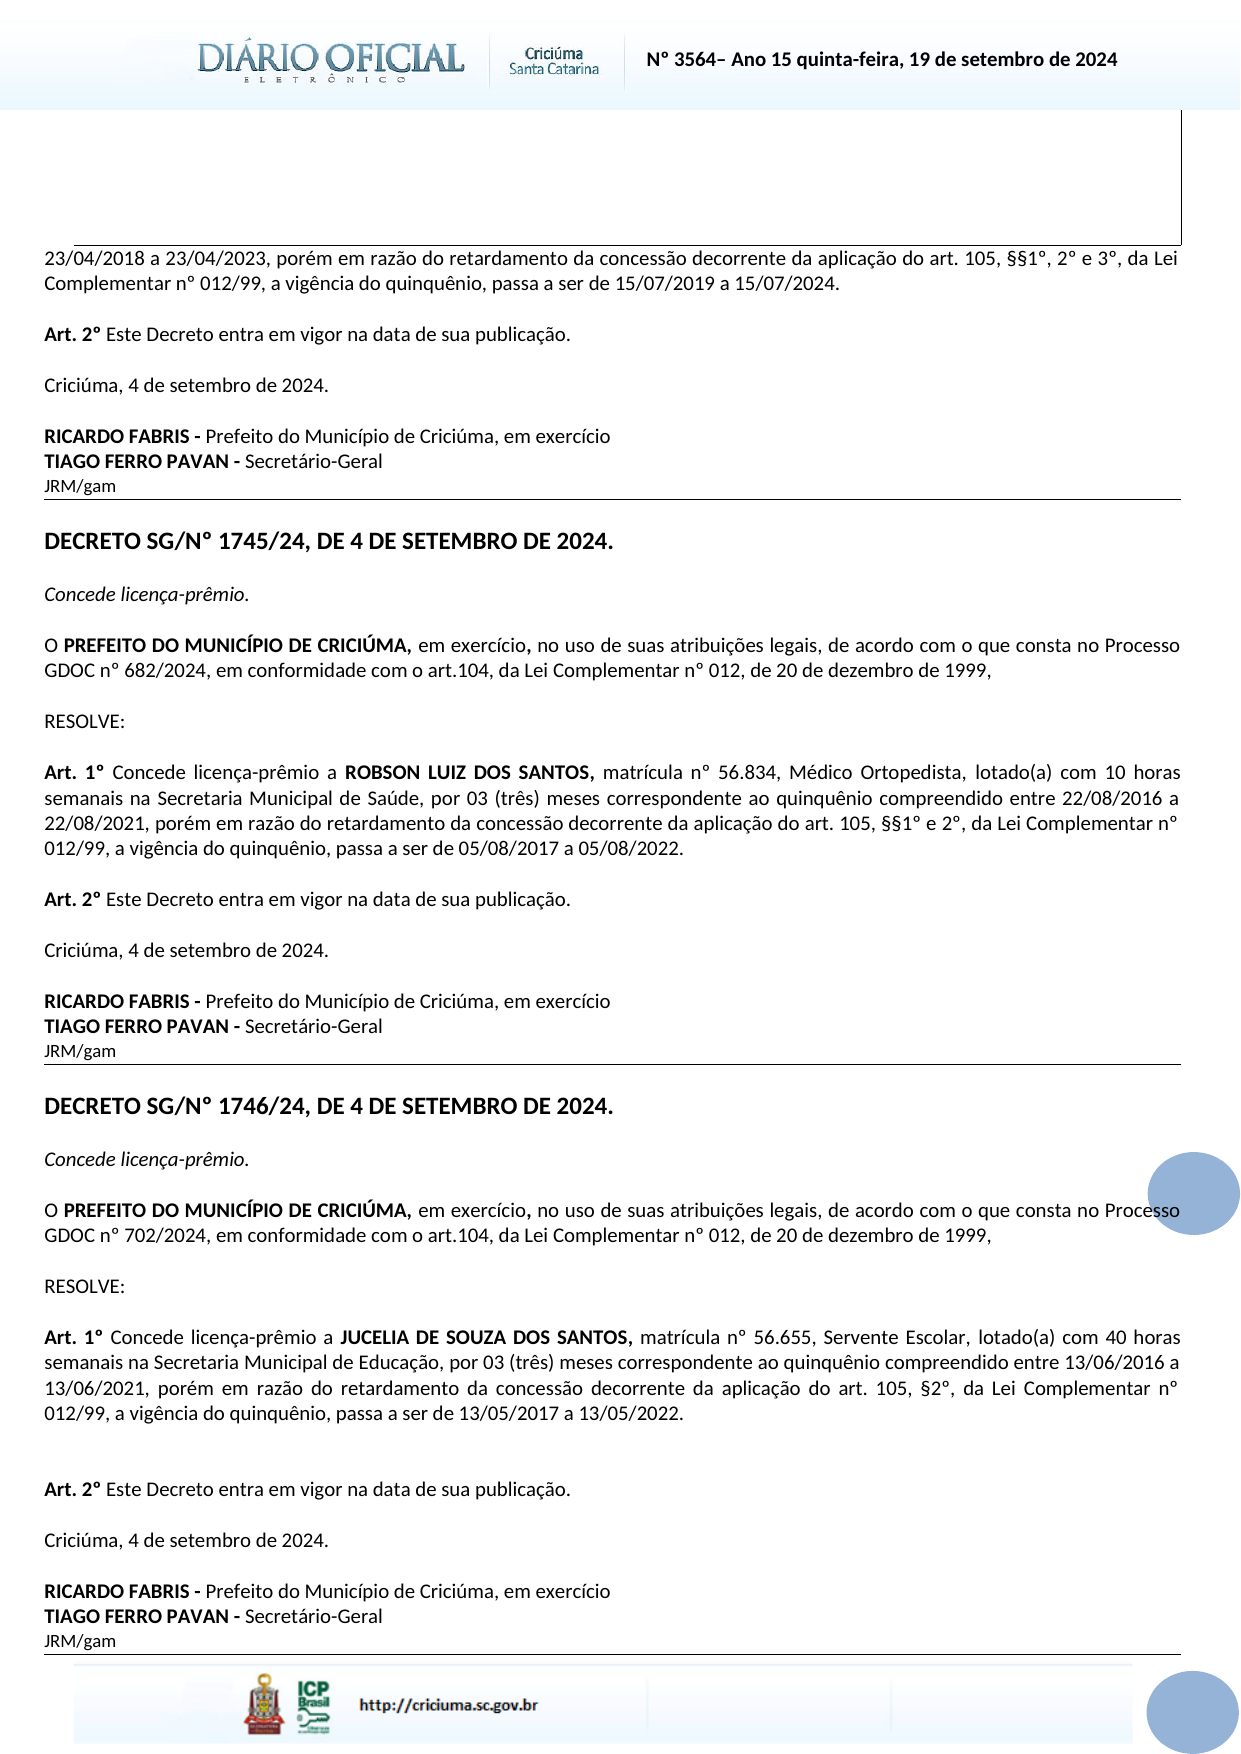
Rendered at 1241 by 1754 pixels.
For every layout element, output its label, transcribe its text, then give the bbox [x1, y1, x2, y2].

text TIAGO FERRO PAVAN - Secretário-Geral [44, 1013, 1181, 1039]
text TIAGO FERRO PAVAN - Secretário-Geral [44, 448, 1181, 474]
text Criciúma, 4 de setembro de 2024. [44, 1527, 1181, 1553]
text Concede licença-prêmio. [44, 581, 1181, 607]
text RICARDO FABRIS - Prefeito do Município de Criciúma, em exercício [44, 1578, 1181, 1604]
text RESOLVE: [44, 1273, 1181, 1299]
text RICARDO FABRIS - Prefeito do Município de Criciúma, em exercício [44, 988, 1181, 1013]
text O PREFEITO DO MUNICÍPIO DE CRICIÚMA, em exercício, no uso de suas atribuições legais, de acordo com o que consta no Processo GDOC nº 702/2024, em conformidade com o art.104, da Lei Complementar nº 012, de 20 de dezembro de 1999, [44, 1197, 1181, 1248]
text JRM/gam [44, 1629, 1181, 1654]
text Art. 1º Concede licença-prêmio a JUCELIA DE SOUZA DOS SANTOS, matrícula nº 56.655, Servente Escolar, lotado(a) com 40 horas semanais na Secretaria Municipal de Educação, por 03 (três) meses correspondente ao quinquênio compreendido entre 13/06/2016 a 13/06/2021, porém em razão do retardamento da concessão decorrente da aplicação do art. 105, §2º, da Lei Complementar nº 012/99, a vigência do quinquênio, passa a ser de 13/05/2017 a 13/05/2022. [44, 1324, 1181, 1426]
text Criciúma, 4 de setembro de 2024. [44, 937, 1181, 963]
text RICARDO FABRIS - Prefeito do Município de Criciúma, em exercício [44, 423, 1181, 448]
text Art. 1º Concede licença-prêmio a ROBSON LUIZ DOS SANTOS, matrícula nº 56.834, Médico Ortopedista, lotado(a) com 10 horas semanais na Secretaria Municipal de Saúde, por 03 (três) meses correspondente ao quinquênio compreendido entre 22/08/2016 a 22/08/2021, porém em razão do retardamento da concessão decorrente da aplicação do art. 105, §§1º e 2º, da Lei Complementar nº 012/99, a vigência do quinquênio, passa a ser de 05/08/2017 a 05/08/2022. [44, 759, 1181, 861]
text JRM/gam [44, 1039, 1181, 1064]
text Art. 2º Este Decreto entra em vigor na data de sua publicação. [44, 1477, 1181, 1502]
text O PREFEITO DO MUNICÍPIO DE CRICIÚMA, em exercício, no uso de suas atribuições legais, de acordo com o que consta no Processo GDOC nº 682/2024, em conformidade com o art.104, da Lei Complementar nº 012, de 20 de dezembro de 1999, [44, 632, 1181, 683]
text Concede licença-prêmio. [44, 1146, 1181, 1172]
text Art. 2º Este Decreto entra em vigor na data de sua publicação. [44, 886, 1181, 912]
text Art. 2º Este Decreto entra em vigor na data de sua publicação. [44, 321, 1181, 347]
text TIAGO FERRO PAVAN - Secretário-Geral [44, 1604, 1181, 1629]
text DECRETO SG/Nº 1745/24, DE 4 DE SETEMBRO DE 2024. [44, 525, 1181, 556]
text Criciúma, 4 de setembro de 2024. [44, 372, 1181, 398]
text RESOLVE: [44, 708, 1181, 734]
text JRM/gam [44, 474, 1181, 499]
text 23/04/2018 a 23/04/2023, porém em razão do retardamento da concessão decorrente da aplicação do art. 105, §§1º, 2º e 3º, da Lei Complementar nº 012/99, a vigência do quinquênio, passa a ser de 15/07/2019 a 15/07/2024. [44, 245, 1181, 296]
text DECRETO SG/Nº 1746/24, DE 4 DE SETEMBRO DE 2024. [44, 1090, 1181, 1121]
